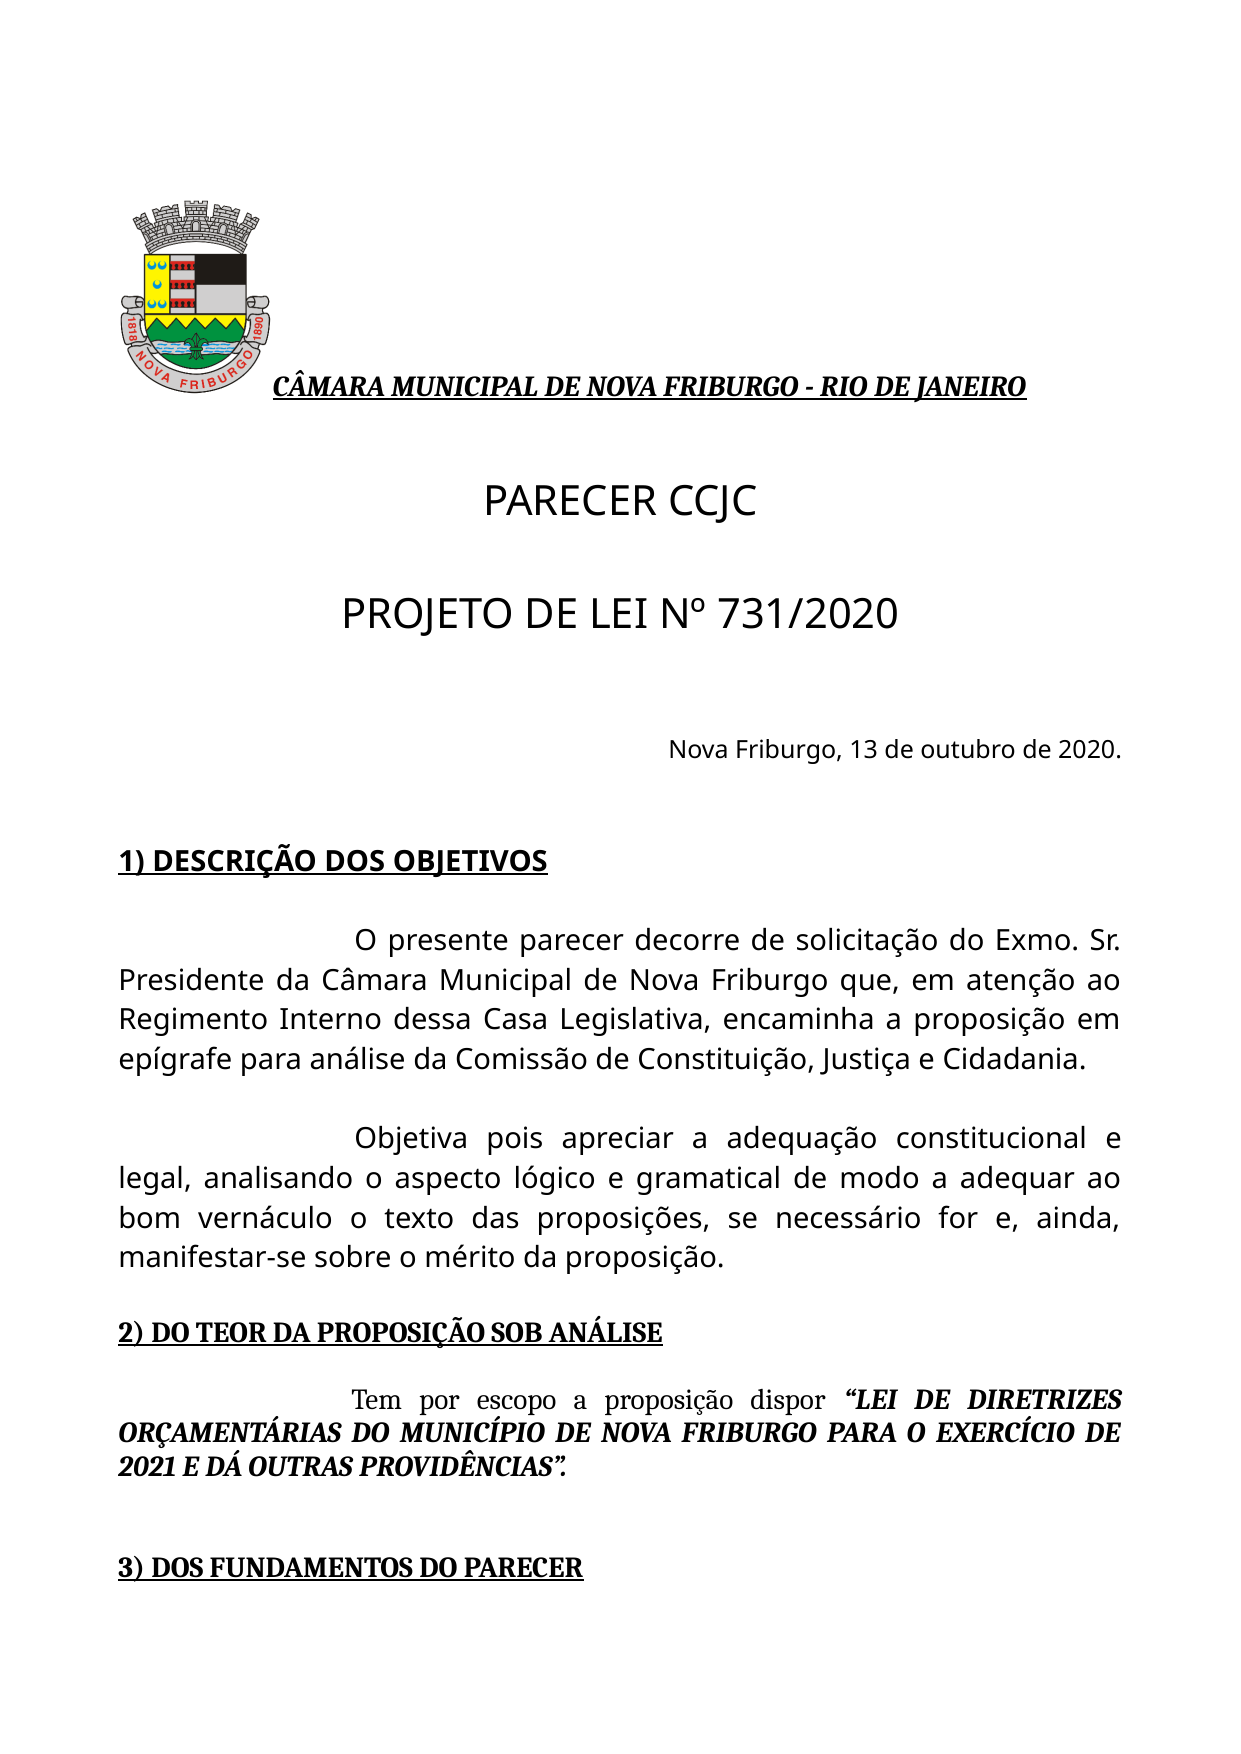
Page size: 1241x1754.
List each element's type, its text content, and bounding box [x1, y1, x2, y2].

text Nova Friburgo, 13 de outubro de 2020. [118, 732, 1122, 766]
text O presente parecer decorre de solicitação do Exmo. Sr. Presidente da Câmara Municipal de Nova Friburgo que, em atenção ao Regimento Interno dessa Casa Legislativa, encaminha a proposição em epígrafe para análise da Comissão de Constituição, Justiça e Cidadania. [118, 919, 1122, 1078]
text Objetiva pois apreciar a adequação constitucional e legal, analisando o aspecto lógico e gramatical de modo a adequar ao bom vernáculo o texto das proposições, se necessário for e, ainda, manifestar-se sobre o mérito da proposição. [118, 1118, 1122, 1276]
text 2) DO TEOR DA PROPOSIÇÃO SOB ANÁLISE [118, 1316, 1122, 1349]
text PROJETO DE LEI Nº 731/2020 [118, 584, 1122, 641]
text CÂMARA MUNICIPAL DE NOVA FRIBURGO - RIO DE JANEIRO [118, 198, 1122, 403]
text 1) DESCRIÇÃO DOS OBJETIVOS [118, 840, 1122, 879]
text 3) DOS FUNDAMENTOS DO PARECER [118, 1551, 1122, 1584]
text Tem por escopo a proposição dispor “LEI DE DIRETRIZES ORÇAMENTÁRIAS DO MUNICÍPIO DE NOVA FRIBURGO PARA O EXERCÍCIO DE 2021 E DÁ OUTRAS PROVIDÊNCIAS”. [118, 1383, 1122, 1484]
text PARECER CCJC [118, 471, 1122, 528]
